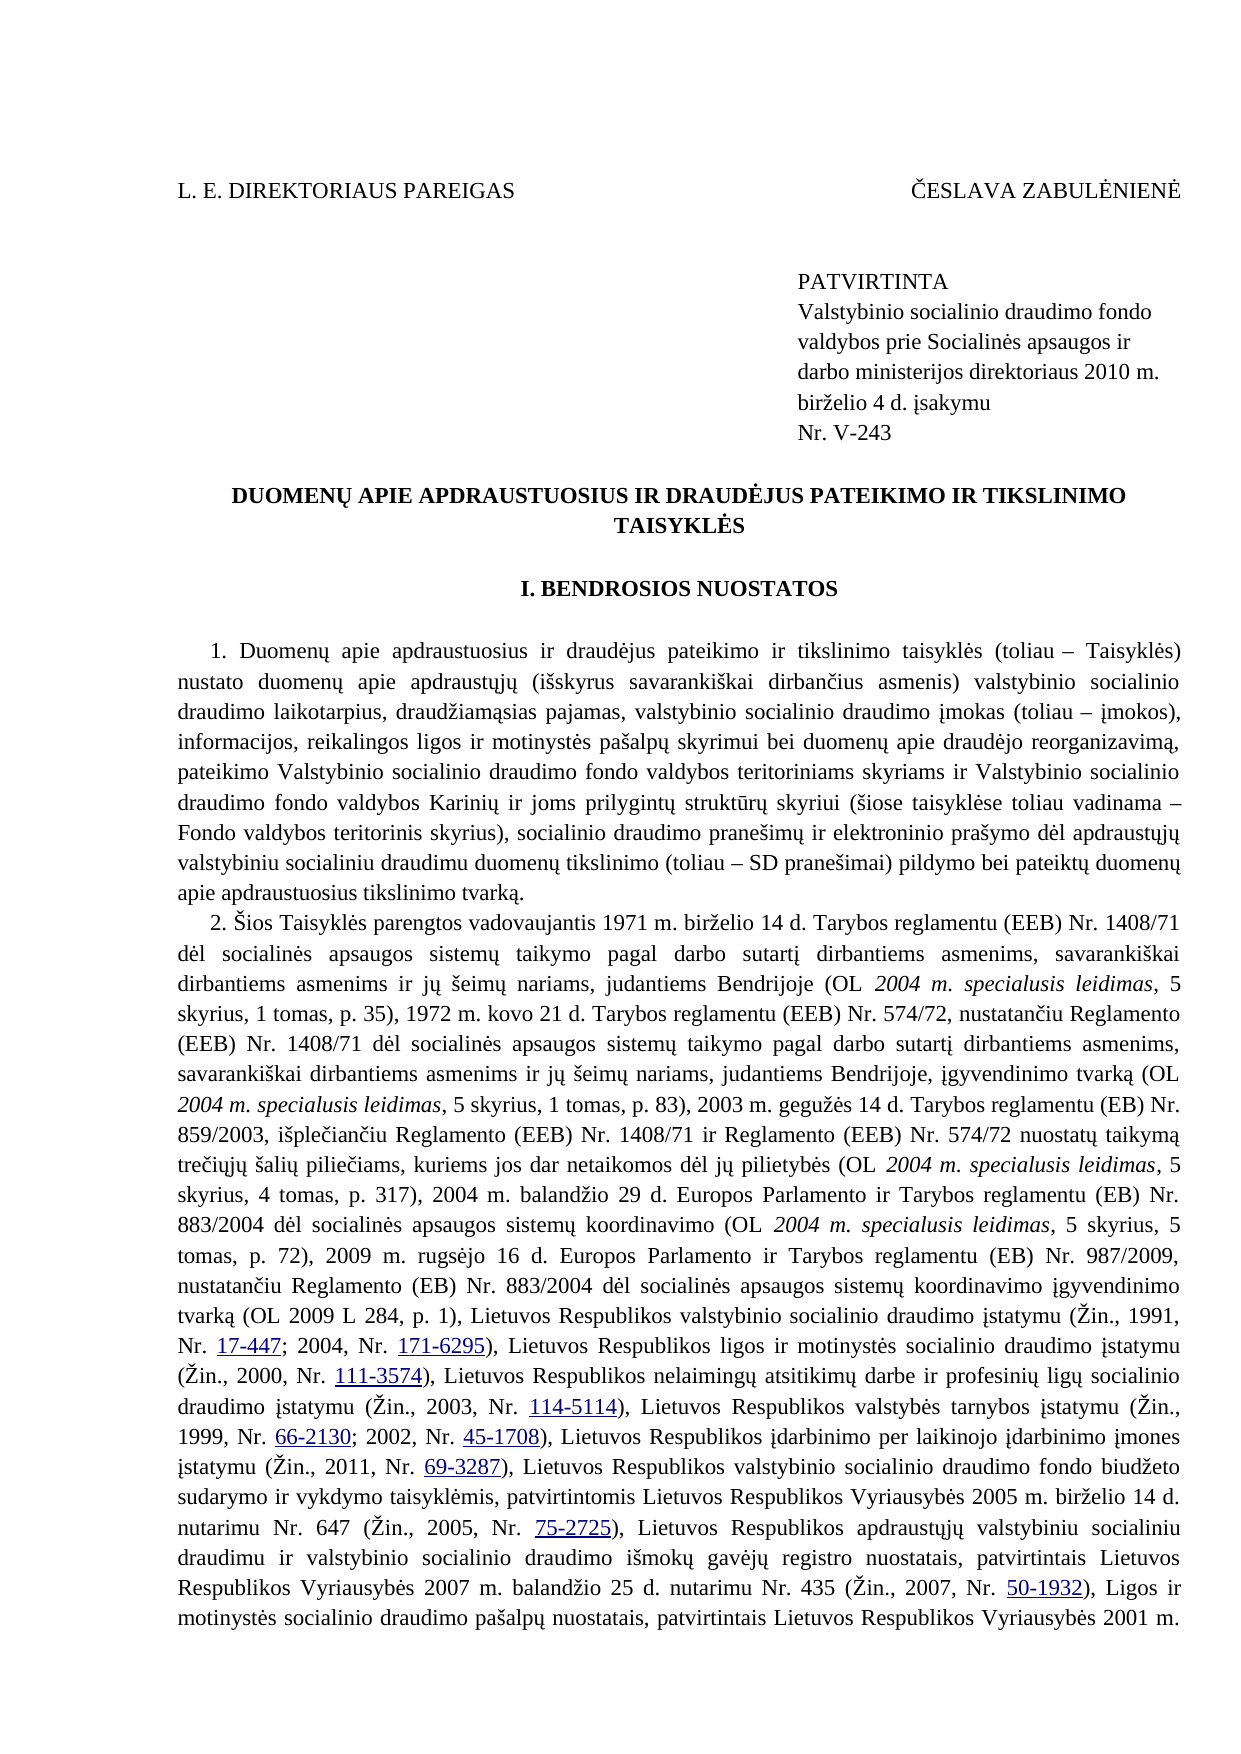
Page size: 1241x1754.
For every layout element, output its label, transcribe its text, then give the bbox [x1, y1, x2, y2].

text 2. Šios Taisyklės parengtos vadovaujantis 1971 m. birželio 14 d. Tarybos reglamentu (EEB) Nr. 1408/71 dėl socialinės apsaugos sistemų taikymo pagal darbo sutartį dirbantiems asmenims, savarankiškai dirbantiems asmenims ir jų šeimų nariams, judantiems Bendrijoje (OL 2004 m. specialusis leidimas, 5 skyrius, 1 tomas, p. 35), 1972 m. kovo 21 d. Tarybos reglamentu (EEB) Nr. 574/72, nustatančiu Reglamento (EEB) Nr. 1408/71 dėl socialinės apsaugos sistemų taikymo pagal darbo sutartį dirbantiems asmenims, savarankiškai dirbantiems asmenims ir jų šeimų nariams, judantiems Bendrijoje, įgyvendinimo tvarką (OL 2004 m. specialusis leidimas, 5 skyrius, 1 tomas, p. 83), 2003 m. gegužės 14 d. Tarybos reglamentu (EB) Nr. 859/2003, išplečiančiu Reglamento (EEB) Nr. 1408/71 ir Reglamento (EEB) Nr. 574/72 nuostatų taikymą trečiųjų šalių piliečiams, kuriems jos dar netaikomos dėl jų pilietybės (OL 2004 m. specialusis leidimas, 5 skyrius, 4 tomas, p. 317), 2004 m. balandžio 29 d. Europos Parlamento ir Tarybos reglamentu (EB) Nr. 883/2004 dėl socialinės apsaugos sistemų koordinavimo (OL 2004 m. specialusis leidimas, 5 skyrius, 5 tomas, p. 72), 2009 m. rugsėjo 16 d. Europos Parlamento ir Tarybos reglamentu (EB) Nr. 987/2009, nustatančiu Reglamento (EB) Nr. 883/2004 dėl socialinės apsaugos sistemų koordinavimo įgyvendinimo tvarką (OL 2009 L 284, p. 1), Lietuvos Respublikos valstybinio socialinio draudimo įstatymu (Žin., 1991, Nr. 17-447; 2004, Nr. 171-6295), Lietuvos Respublikos ligos ir motinystės socialinio draudimo įstatymu (Žin., 2000, Nr. 111-3574), Lietuvos Respublikos nelaimingų atsitikimų darbe ir profesinių ligų socialinio draudimo įstatymu (Žin., 2003, Nr. 114-5114), Lietuvos Respublikos valstybės tarnybos įstatymu (Žin., 1999, Nr. 66-2130; 2002, Nr. 45-1708), Lietuvos Respublikos įdarbinimo per laikinojo įdarbinimo įmones įstatymu (Žin., 2011, Nr. 69-3287), Lietuvos Respublikos valstybinio socialinio draudimo fondo biudžeto sudarymo ir vykdymo taisyklėmis, patvirtintomis Lietuvos Respublikos Vyriausybės 2005 m. birželio 14 d. nutarimu Nr. 647 (Žin., 2005, Nr. 75-2725), Lietuvos Respublikos apdraustųjų valstybiniu socialiniu draudimu ir valstybinio socialinio draudimo išmokų gavėjų registro nuostatais, patvirtintais Lietuvos Respublikos Vyriausybės 2007 m. balandžio 25 d. nutarimu Nr. 435 (Žin., 2007, Nr. 50-1932), Ligos ir motinystės socialinio draudimo pašalpų nuostatais, patvirtintais Lietuvos Respublikos Vyriausybės 2001 m. [177, 909, 1181, 1631]
text 1. Duomenų apie apdraustuosius ir draudėjus pateikimo ir tikslinimo taisyklės (toliau – Taisyklės) nustato duomenų apie apdraustųjų (išskyrus savarankiškai dirbančius asmenis) valstybinio socialinio draudimo laikotarpius, draudžiamąsias pajamas, valstybinio socialinio draudimo įmokas (toliau – įmokos), informacijos, reikalingos ligos ir motinystės pašalpų skyrimui bei duomenų apie draudėjo reorganizavimą, pateikimo Valstybinio socialinio draudimo fondo valdybos teritoriniams skyriams ir Valstybinio socialinio draudimo fondo valdybos Karinių ir joms prilygintų struktūrų skyriui (šiose taisyklėse toliau vadinama – Fondo valdybos teritorinis skyrius), socialinio draudimo pranešimų ir elektroninio prašymo dėl apdraustųjų valstybiniu socialiniu draudimu duomenų tikslinimo (toliau – SD pranešimai) pildymo bei pateiktų duomenų apie apdraustuosius tikslinimo tvarką. [177, 637, 1181, 906]
text Valstybinio socialinio draudimo fondo valdybos prie Socialinės apsaugos ir darbo ministerijos direktoriaus 2010 m. birželio 4 d. įsakymu Nr. V-243 [797, 298, 1181, 445]
text DUOMENŲ APIE APDRAUSTUOSIUS IR DRAUDĖJUS PATEIKIMO IR TIKSLINIMO TAISYKLĖS [177, 482, 1181, 538]
text L. e. direktoriaus pareigas Česlava Zabulėnienė [177, 177, 1181, 203]
text PATVIRTINTA [797, 268, 1181, 294]
text I. BENDROSIOS NUOSTATOS [177, 575, 1181, 601]
